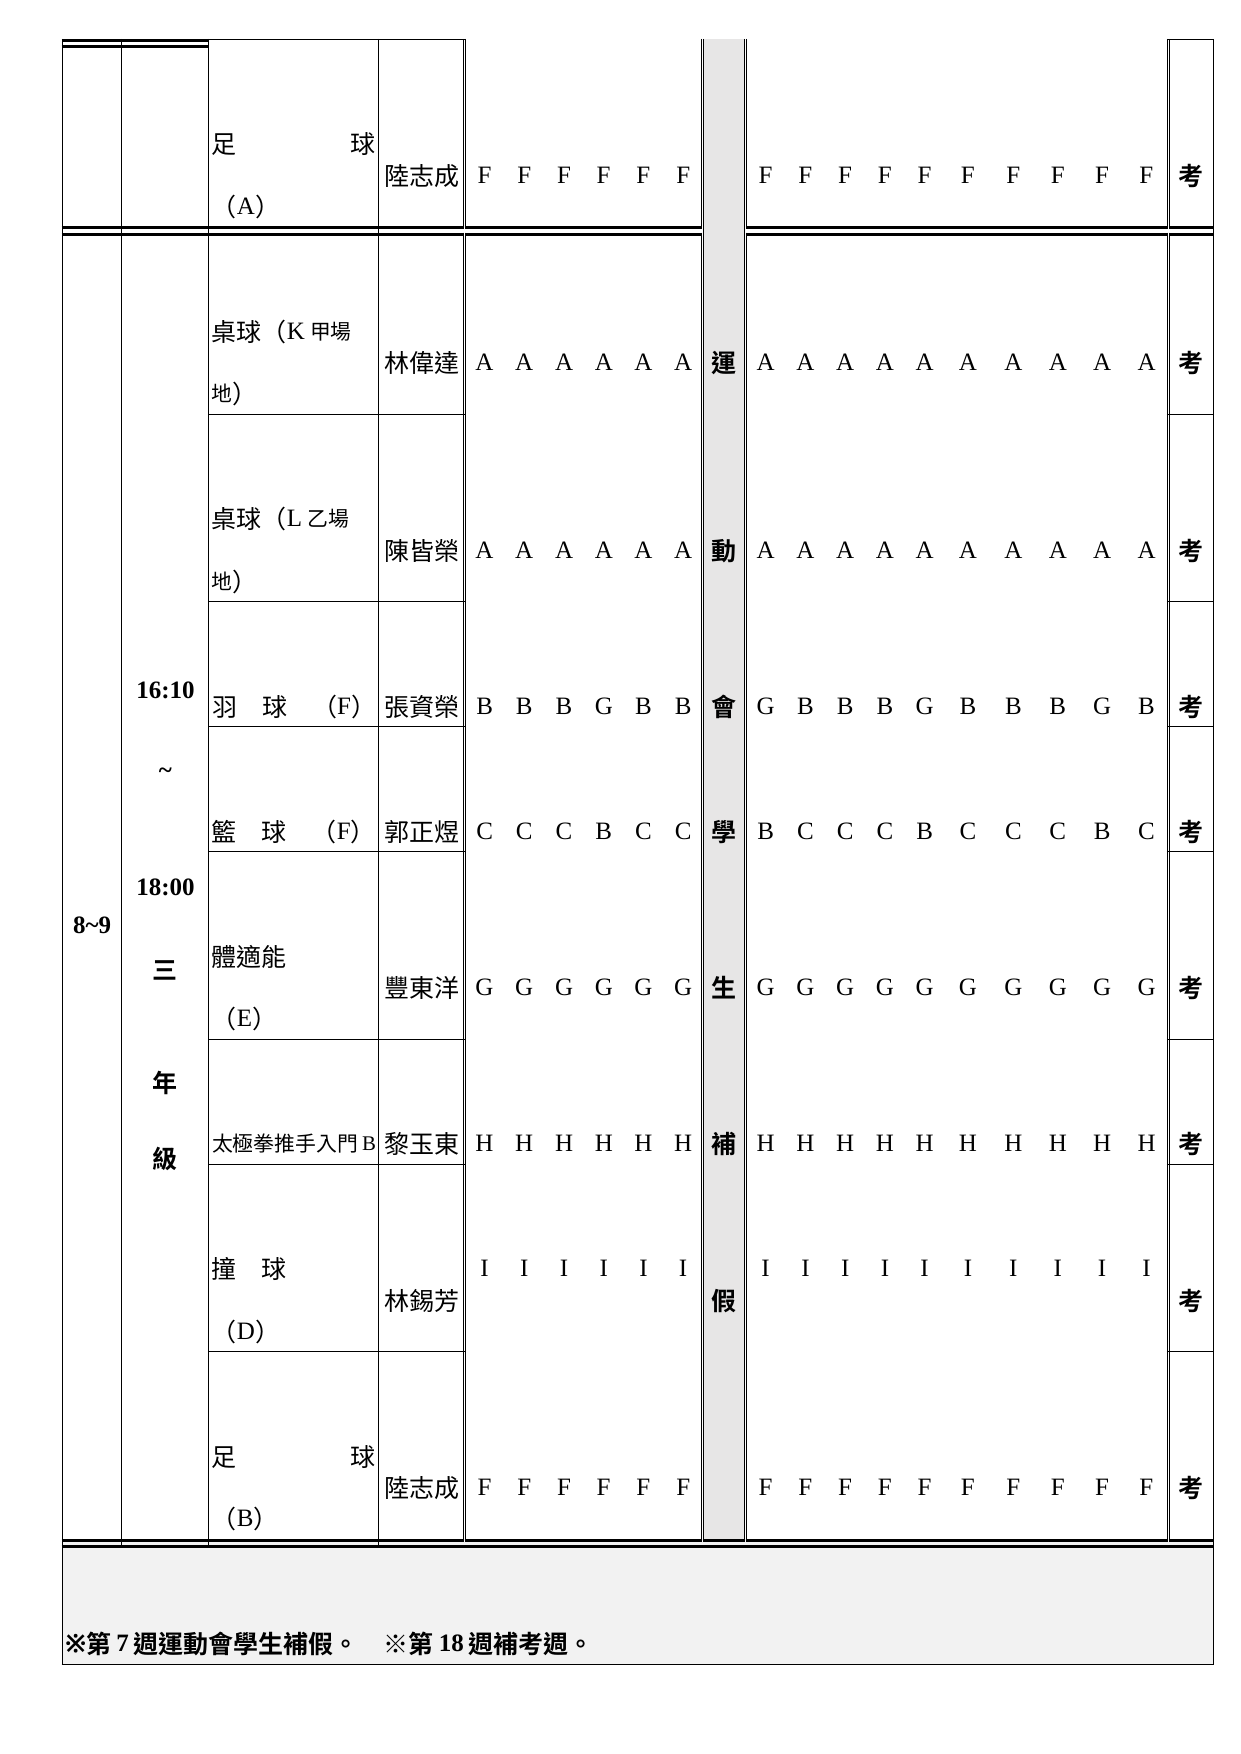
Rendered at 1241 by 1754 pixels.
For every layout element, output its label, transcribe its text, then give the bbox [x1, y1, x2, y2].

table_cell B [1035, 601, 1080, 726]
table_cell 假 [704, 1164, 744, 1351]
table_cell 考 [1170, 1165, 1213, 1351]
table_cell 黎玉東 [379, 1040, 463, 1164]
table_cell A [905, 236, 944, 414]
table_cell H [623, 1039, 663, 1164]
table_cell G [544, 851, 583, 1039]
table_cell F [663, 39, 701, 226]
table_cell F [584, 39, 623, 226]
table_cell F [623, 1351, 663, 1539]
table_cell A [544, 414, 583, 601]
table_cell A [663, 226, 703, 414]
table_cell A [544, 236, 583, 414]
table_cell 豐東洋 [379, 852, 463, 1039]
table_cell F [544, 1351, 583, 1539]
table_cell C [466, 726, 504, 851]
table_cell F [544, 39, 583, 226]
table_cell H [905, 1039, 944, 1164]
table_cell G [905, 851, 944, 1039]
table_cell A [944, 236, 991, 414]
table_cell 陳皆榮 [379, 415, 463, 601]
table_cell 考 [1170, 236, 1213, 414]
table_cell H [991, 1039, 1035, 1164]
table_cell 考 [1170, 1352, 1213, 1539]
table_cell A [584, 236, 623, 414]
table_cell G [785, 851, 825, 1039]
table_cell A [905, 414, 944, 601]
table_cell F [944, 1351, 991, 1539]
table_cell H [584, 1039, 623, 1164]
table_cell 桌球（K甲場地） [209, 236, 378, 414]
table_cell A [623, 236, 663, 414]
table_cell [785, 229, 825, 233]
table_cell G [663, 851, 701, 1039]
table_cell I [584, 1164, 623, 1351]
table_cell G [991, 851, 1035, 1039]
table_cell F [1035, 39, 1080, 226]
table_cell 體適能 （E） [209, 852, 378, 1039]
table_cell F [1080, 39, 1124, 226]
table_cell [745, 227, 785, 233]
table_cell 陸志成 [379, 1352, 463, 1539]
table_cell I [747, 1164, 785, 1351]
table_cell B [785, 601, 825, 726]
table_cell A [623, 414, 663, 601]
table_cell B [865, 601, 904, 726]
table_cell F [865, 1351, 904, 1539]
table_cell B [825, 601, 865, 726]
table_cell 補 [704, 1039, 744, 1164]
table_cell F [825, 39, 865, 226]
table_cell G [1080, 851, 1124, 1039]
table_cell 8~9 [63, 236, 121, 1539]
table_cell 林偉達 [379, 236, 463, 414]
table_cell [504, 229, 544, 233]
table_cell H [1080, 1039, 1124, 1164]
table_cell [704, 39, 744, 226]
table_cell 會 [704, 601, 744, 726]
table_cell [991, 229, 1035, 233]
table_cell C [825, 726, 865, 851]
table_cell G [466, 851, 504, 1039]
table_cell G [747, 851, 785, 1039]
table_cell F [785, 39, 825, 226]
table_cell B [747, 726, 785, 851]
table_cell B [544, 601, 583, 726]
table_cell 考 [1170, 1040, 1213, 1164]
table_cell G [504, 851, 544, 1039]
table_cell I [865, 1164, 904, 1351]
table_cell B [944, 601, 991, 726]
table_cell [865, 229, 904, 233]
table_cell 桌球（L乙場地） [209, 415, 378, 601]
table_cell G [1080, 601, 1124, 726]
table_cell A [504, 236, 544, 414]
table_cell A [504, 414, 544, 601]
table_cell C [785, 726, 825, 851]
table_cell G [584, 601, 623, 726]
table_cell F [466, 1351, 504, 1539]
table_cell H [504, 1039, 544, 1164]
table_cell [623, 229, 663, 233]
table_cell 籃 球 （F） [209, 727, 378, 851]
table_cell G [623, 851, 663, 1039]
table_cell 考 [1170, 602, 1213, 726]
table_cell F [466, 39, 504, 226]
table_cell I [825, 1164, 865, 1351]
table_cell H [865, 1039, 904, 1164]
table_cell H [1124, 1039, 1167, 1164]
table_cell A [825, 236, 865, 414]
table_cell 撞 球 （D） [209, 1165, 378, 1351]
table_cell H [785, 1039, 825, 1164]
table_cell 足 球 （A） [209, 40, 378, 226]
table_cell 考 [1170, 415, 1213, 601]
table_cell [63, 48, 121, 226]
table_cell I [944, 1164, 991, 1351]
table_cell 張資榮 [379, 602, 463, 726]
table_cell G [1035, 851, 1080, 1039]
table_cell A [1080, 414, 1124, 601]
table_cell 考 [1170, 852, 1213, 1039]
table_cell G [747, 601, 785, 726]
table_cell B [623, 601, 663, 726]
table_cell [905, 229, 944, 233]
table_cell I [1080, 1164, 1124, 1351]
table_cell [825, 229, 865, 233]
table_cell A [865, 414, 904, 601]
table_cell G [944, 851, 991, 1039]
table_cell C [991, 726, 1035, 851]
table_cell G [825, 851, 865, 1039]
table_cell G [584, 851, 623, 1039]
table_cell B [1080, 726, 1124, 851]
table_cell A [865, 236, 904, 414]
table_cell [63, 229, 121, 233]
table_cell 動 [704, 414, 744, 601]
table_cell B [466, 601, 504, 726]
table_cell H [944, 1039, 991, 1164]
table_cell A [1124, 236, 1167, 414]
table_cell [1124, 229, 1168, 233]
table_cell [209, 229, 378, 233]
table_cell 運 [704, 226, 744, 414]
table_cell G [905, 601, 944, 726]
table_cell B [905, 726, 944, 851]
table_cell C [544, 726, 583, 851]
table_cell 考 [1170, 40, 1213, 226]
table_cell A [991, 414, 1035, 601]
table_cell 考 [1170, 727, 1213, 851]
table_cell C [623, 726, 663, 851]
table_cell C [504, 726, 544, 851]
table_cell H [544, 1039, 583, 1164]
table_cell C [1124, 726, 1167, 851]
table_cell A [785, 236, 825, 414]
table_cell [1168, 227, 1213, 233]
table_cell B [991, 601, 1035, 726]
table_cell F [825, 1351, 865, 1539]
table_cell B [663, 601, 701, 726]
table_cell A [584, 414, 623, 601]
table_cell I [905, 1164, 944, 1351]
table_cell [944, 229, 991, 233]
table_cell F [504, 39, 544, 226]
table_cell ※第7週運動會學生補假。 ※第18週補考週。 [63, 1548, 1213, 1664]
table_cell F [584, 1351, 623, 1539]
table_cell C [663, 726, 701, 851]
table_cell F [747, 39, 785, 226]
table_cell F [623, 39, 663, 226]
table_cell A [747, 414, 785, 601]
table_cell A [466, 414, 504, 601]
table_cell F [1124, 1351, 1167, 1539]
table_cell A [1080, 236, 1124, 414]
table_cell F [1035, 1351, 1080, 1539]
table_cell F [663, 1351, 701, 1539]
table_cell B [1124, 601, 1167, 726]
table_cell F [747, 1351, 785, 1539]
table_cell [1080, 229, 1124, 233]
table_cell F [905, 1351, 944, 1539]
table_cell 學 [704, 726, 744, 851]
table_cell I [544, 1164, 583, 1351]
table_cell 足 球 （B） [209, 1352, 378, 1539]
table_cell I [991, 1164, 1035, 1351]
table_cell A [944, 414, 991, 601]
table_cell I [623, 1164, 663, 1351]
table_cell H [747, 1039, 785, 1164]
table_cell A [1035, 414, 1080, 601]
table_cell [464, 227, 504, 233]
table_cell 16:10 ~ 18:00 三 年 級 [122, 236, 208, 1539]
table_cell 羽 球 （F） [209, 602, 378, 726]
table_cell G [865, 851, 904, 1039]
table_cell [704, 1351, 744, 1539]
table_cell 太極拳推手入門B [209, 1040, 378, 1164]
table_cell F [785, 1351, 825, 1539]
table_cell B [584, 726, 623, 851]
table_cell H [466, 1039, 504, 1164]
table_cell I [466, 1164, 504, 1351]
table_cell 陸志成 [379, 40, 463, 226]
table_cell C [1035, 726, 1080, 851]
table_cell C [865, 726, 904, 851]
table_cell [379, 1539, 1213, 1545]
table_cell H [1035, 1039, 1080, 1164]
table_cell I [1124, 1164, 1167, 1351]
table_cell I [663, 1164, 701, 1351]
table_cell F [905, 39, 944, 226]
table_cell F [504, 1351, 544, 1539]
table_cell I [504, 1164, 544, 1351]
table_cell F [865, 39, 904, 226]
table_cell 郭正煜 [379, 727, 463, 851]
table_cell G [1124, 851, 1167, 1039]
table_cell F [1124, 39, 1167, 226]
table_cell [122, 48, 208, 226]
table_cell B [504, 601, 544, 726]
table_cell [544, 229, 583, 233]
table_cell A [1035, 236, 1080, 414]
table_cell C [944, 726, 991, 851]
table_cell H [825, 1039, 865, 1164]
table_cell F [1080, 1351, 1124, 1539]
table_cell F [991, 1351, 1035, 1539]
table_cell A [785, 414, 825, 601]
table_cell F [991, 39, 1035, 226]
table_cell I [785, 1164, 825, 1351]
table_cell A [466, 236, 504, 414]
table_cell I [1035, 1164, 1080, 1351]
table_cell A [1124, 414, 1167, 601]
table_cell A [825, 414, 865, 601]
table_cell 林錫芳 [379, 1165, 463, 1351]
table_cell [1035, 229, 1080, 233]
table_cell H [663, 1039, 701, 1164]
table_cell 生 [704, 851, 744, 1039]
table_cell [584, 229, 623, 233]
table_cell [379, 229, 464, 233]
table_cell A [663, 414, 701, 601]
table_cell A [991, 236, 1035, 414]
table_cell F [944, 39, 991, 226]
table_cell A [747, 236, 785, 414]
